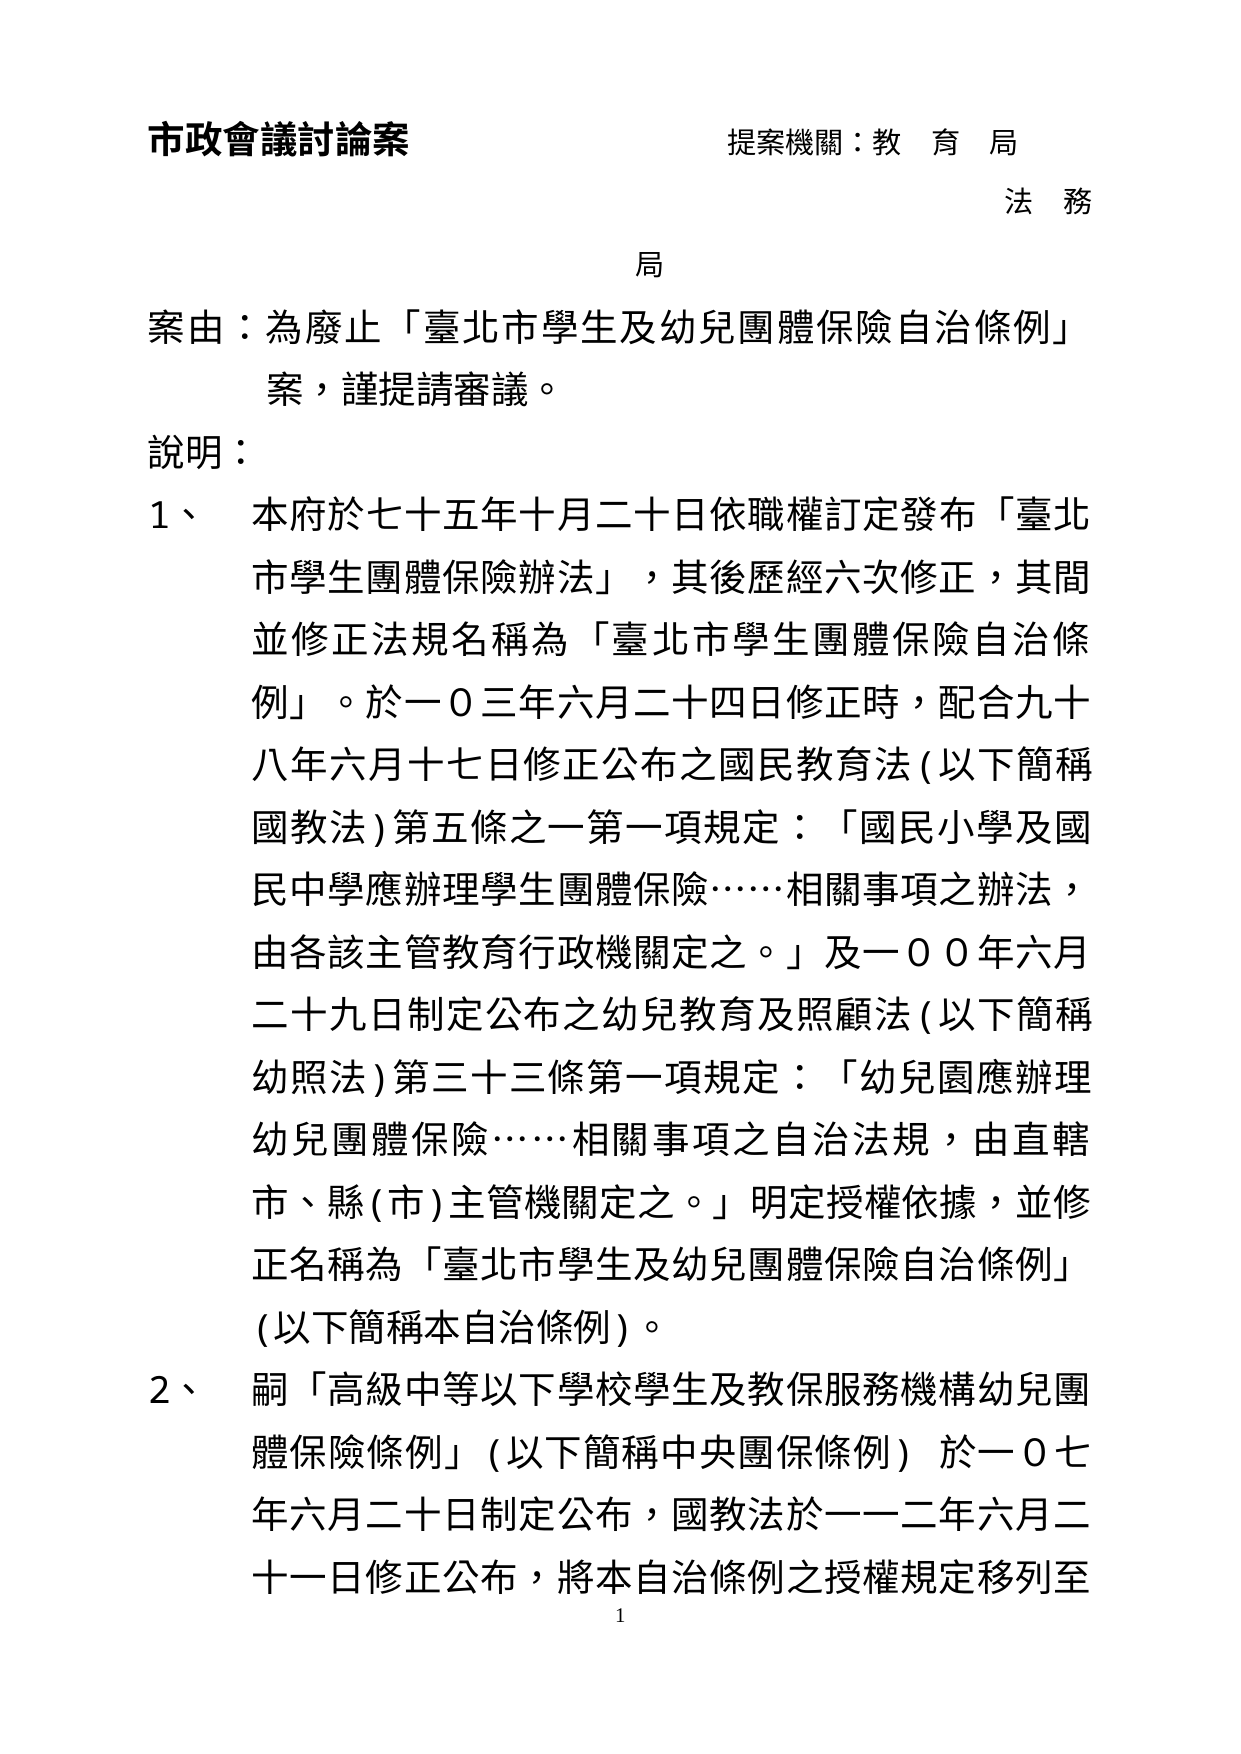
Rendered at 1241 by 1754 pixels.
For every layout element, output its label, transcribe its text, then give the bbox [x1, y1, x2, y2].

list 本府於七十五年十月二十日依職權訂定發布「臺北市學生團體保險辦法」，其後歷經六次修正，其間並修正法規名稱為「臺北市學生團體保險自治條例」。於一０三年六月二十四日修正時，配合九十八年六月十七日修正公布之國民教育法(以下簡稱國教法)第五條之一第一項規定：「國民小學及國民中學應辦理學生團體保險……相關事項之辦法，由各該主管教育行政機關定之。」及一００年六月二十九日制定公布之幼兒教育及照顧法(以下簡稱幼照法)第三十三條第一項規定：「幼兒園應辦理幼兒團體保險……相關事項之自治法規，由直轄市、縣(市)主管機關定之。」明定授權依據，並修正名稱為「臺北市學生及幼兒團體保險自治條例」(以下簡稱本自治條例)。 [148, 471, 1092, 1346]
text 案由：為廢止「臺北市學生及幼兒團體保險自治條例」案，謹提請審議。 [148, 283, 1092, 408]
text 市政會議討論案 提案機關：教 育 局 [148, 96, 1092, 158]
text 法 務 局 [154, 158, 1092, 283]
list 嗣「高級中等以下學校學生及教保服務機構幼兒團體保險條例」(以下簡稱中央團保條例) 於一０七年六月二十日制定公布，國教法於一一二年六月二十一日修正公布，將本自治條例之授權規定移列至 [148, 1346, 1092, 1596]
text 說明： [148, 408, 1092, 471]
